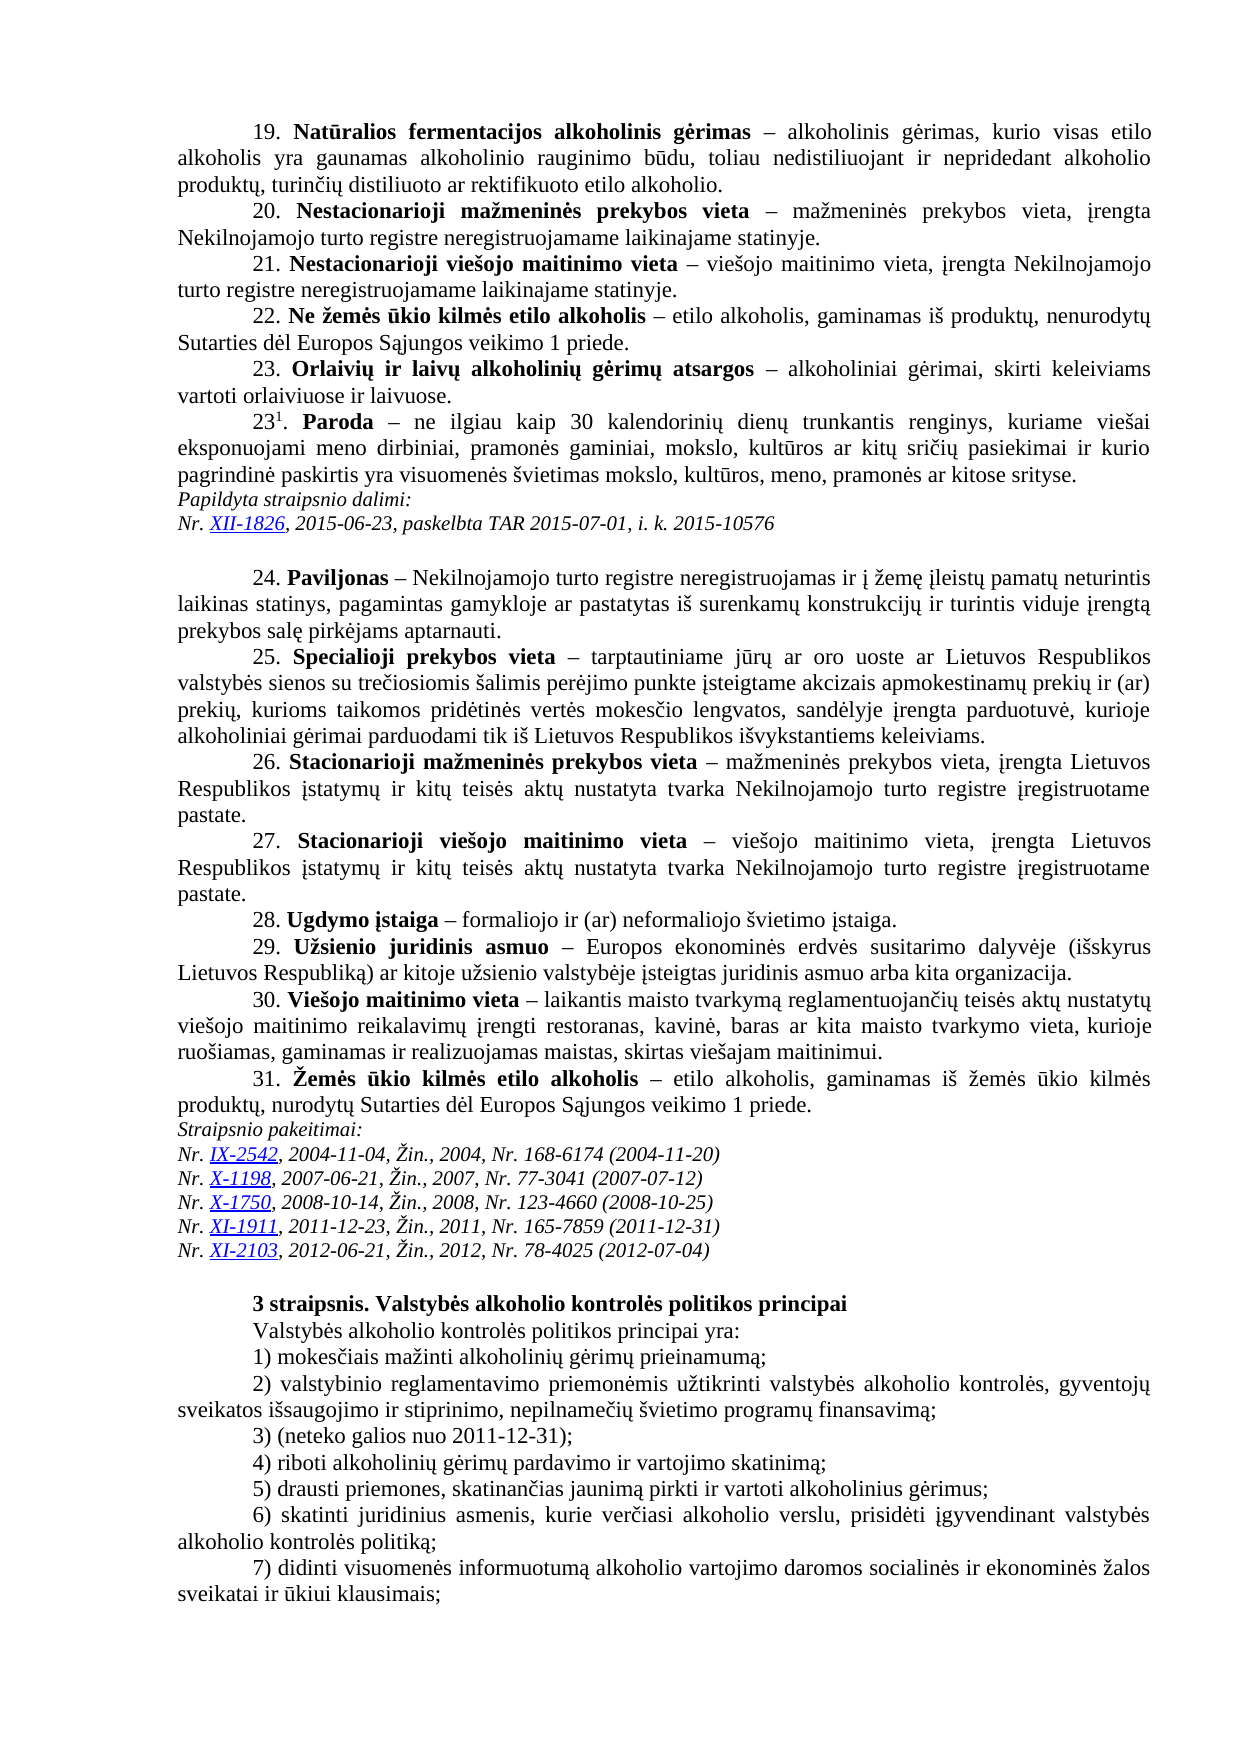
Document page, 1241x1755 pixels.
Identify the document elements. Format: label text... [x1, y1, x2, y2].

text Nr. XII-1826, 2015-06-23, paskelbta TAR 2015-07-01, i. k. 2015-10576 [177, 511, 1152, 535]
text 4) riboti alkoholinių gėrimų pardavimo ir vartojimo skatinimą; [177, 1449, 1152, 1475]
text 24. Paviljonas – Nekilnojamojo turto registre neregistruojamas ir į žemę įleistų pamatų neturintis laikinas statinys, pagamintas gamykloje ar pastatytas iš surenkamų konstrukcijų ir turintis viduje įrengtą prekybos salę pirkėjams aptarnauti. [177, 564, 1152, 643]
text Nr. X-1750, 2008-10-14, Žin., 2008, Nr. 123-4660 (2008-10-25) [177, 1189, 1152, 1214]
text 30. Viešojo maitinimo vieta – laikantis maisto tvarkymą reglamentuojančių teisės aktų nustatytų viešojo maitinimo reikalavimų įrengti restoranas, kavinė, baras ar kita maisto tvarkymo vieta, kurioje ruošiamas, gaminamas ir realizuojamas maistas, skirtas viešajam maitinimui. [177, 986, 1152, 1065]
text Papildyta straipsnio dalimi: [177, 487, 1152, 511]
text 29. Užsienio juridinis asmuo – Europos ekonominės erdvės susitarimo dalyvėje (išskyrus Lietuvos Respubliką) ar kitoje užsienio valstybėje įsteigtas juridinis asmuo arba kita organizacija. [177, 933, 1152, 986]
text 19. Natūralios fermentacijos alkoholinis gėrimas – alkoholinis gėrimas, kurio visas etilo alkoholis yra gaunamas alkoholinio rauginimo būdu, toliau nedistiliuojant ir nepridedant alkoholio produktų, turinčių distiliuoto ar rektifikuoto etilo alkoholio. [177, 118, 1152, 197]
text Nr. IX-2542, 2004-11-04, Žin., 2004, Nr. 168-6174 (2004-11-20) [177, 1141, 1152, 1166]
text 27. Stacionarioji viešojo maitinimo vieta – viešojo maitinimo vieta, įrengta Lietuvos Respublikos įstatymų ir kitų teisės aktų nustatyta tvarka Nekilnojamojo turto registre įregistruotame pastate. [177, 827, 1152, 907]
text 31. Žemės ūkio kilmės etilo alkoholis – etilo alkoholis, gaminamas iš žemės ūkio kilmės produktų, nurodytų Sutarties dėl Europos Sąjungos veikimo 1 priede. [177, 1065, 1152, 1117]
text 7) didinti visuomenės informuotumą alkoholio vartojimo daromos socialinės ir ekonominės žalos sveikatai ir ūkiui klausimais; [177, 1554, 1152, 1607]
text Valstybės alkoholio kontrolės politikos principai yra: [177, 1317, 1152, 1343]
text 2) valstybinio reglamentavimo priemonėmis užtikrinti valstybės alkoholio kontrolės, gyventojų sveikatos išsaugojimo ir stiprinimo, nepilnamečių švietimo programų finansavimą; [177, 1369, 1152, 1422]
text 21. Nestacionarioji viešojo maitinimo vieta – viešojo maitinimo vieta, įrengta Nekilnojamojo turto registre neregistruojamame laikinajame statinyje. [177, 250, 1152, 303]
text Straipsnio pakeitimai: [177, 1117, 1152, 1141]
text 3 straipsnis. Valstybės alkoholio kontrolės politikos principai [177, 1291, 1152, 1317]
text 231. Paroda – ne ilgiau kaip 30 kalendorinių dienų trunkantis renginys, kuriame viešai eksponuojami meno dirbiniai, pramonės gaminiai, mokslo, kultūros ar kitų sričių pasiekimai ir kurio pagrindinė paskirtis yra visuomenės švietimas mokslo, kultūros, meno, pramonės ar kitose srityse. [177, 408, 1152, 487]
text 28. Ugdymo įstaiga – formaliojo ir (ar) neformaliojo švietimo įstaiga. [177, 907, 1152, 933]
text 22. Ne žemės ūkio kilmės etilo alkoholis – etilo alkoholis, gaminamas iš produktų, nenurodytų Sutarties dėl Europos Sąjungos veikimo 1 priede. [177, 303, 1152, 355]
text Nr. XI-1911, 2011-12-23, Žin., 2011, Nr. 165-7859 (2011-12-31) [177, 1214, 1152, 1238]
text 20. Nestacionarioji mažmeninės prekybos vieta – mažmeninės prekybos vieta, įrengta Nekilnojamojo turto registre neregistruojamame laikinajame statinyje. [177, 197, 1152, 250]
text 3) (neteko galios nuo 2011-12-31); [177, 1422, 1152, 1449]
text Nr. X-1198, 2007-06-21, Žin., 2007, Nr. 77-3041 (2007-07-12) [177, 1166, 1152, 1189]
text 25. Specialioji prekybos vieta – tarptautiniame jūrų ar oro uoste ar Lietuvos Respublikos valstybės sienos su trečiosiomis šalimis perėjimo punkte įsteigtame akcizais apmokestinamų prekių ir (ar) prekių, kurioms taikomos pridėtinės vertės mokesčio lengvatos, sandėlyje įrengta parduotuvė, kurioje alkoholiniai gėrimai parduodami tik iš Lietuvos Respublikos išvykstantiems keleiviams. [177, 643, 1152, 748]
text Nr. XI-2103, 2012-06-21, Žin., 2012, Nr. 78-4025 (2012-07-04) [177, 1238, 1152, 1262]
text 23. Orlaivių ir laivų alkoholinių gėrimų atsargos – alkoholiniai gėrimai, skirti keleiviams vartoti orlaiviuose ir laivuose. [177, 355, 1152, 408]
text 1) mokesčiais mažinti alkoholinių gėrimų prieinamumą; [177, 1343, 1152, 1369]
text 26. Stacionarioji mažmeninės prekybos vieta – mažmeninės prekybos vieta, įrengta Lietuvos Respublikos įstatymų ir kitų teisės aktų nustatyta tvarka Nekilnojamojo turto registre įregistruotame pastate. [177, 748, 1152, 827]
text 5) drausti priemones, skatinančias jaunimą pirkti ir vartoti alkoholinius gėrimus; [177, 1475, 1152, 1501]
text 6) skatinti juridinius asmenis, kurie verčiasi alkoholio verslu, prisidėti įgyvendinant valstybės alkoholio kontrolės politiką; [177, 1501, 1152, 1554]
